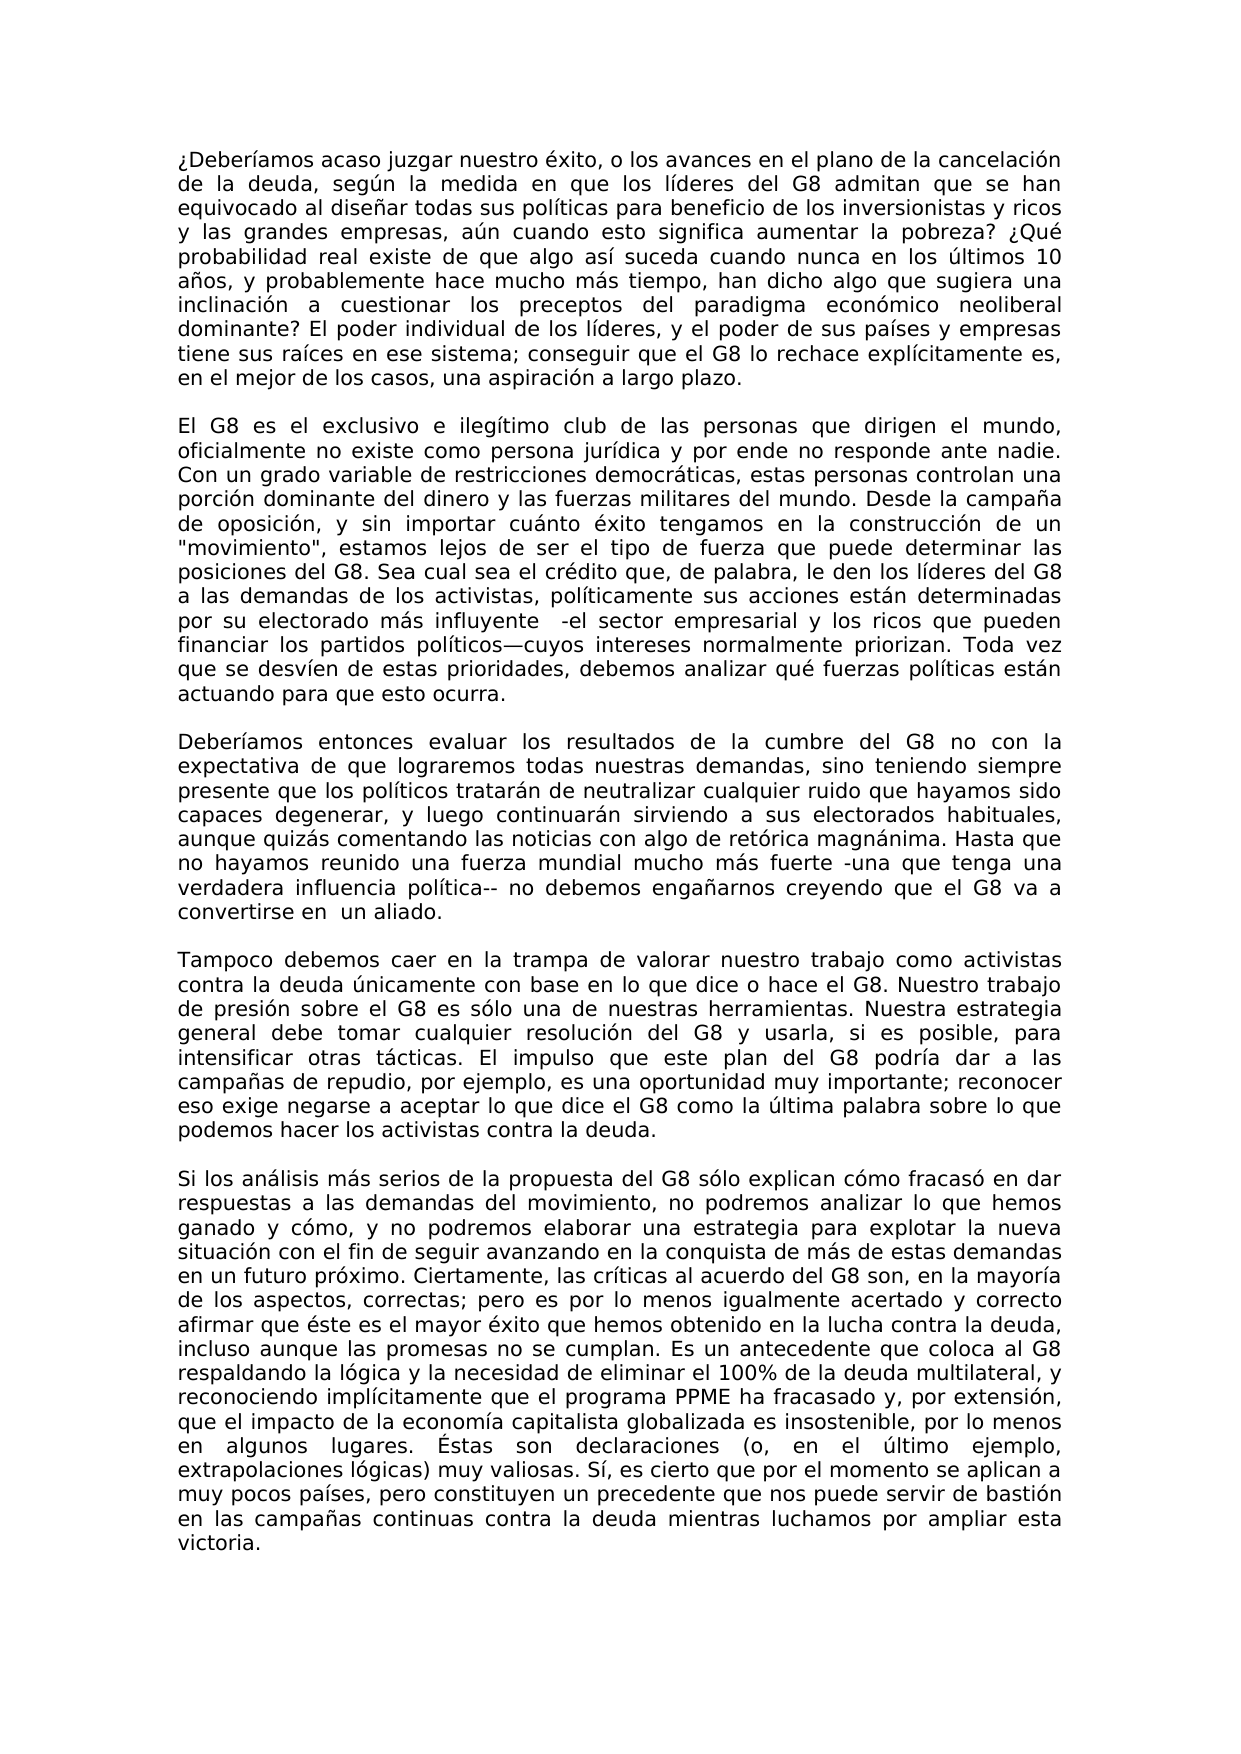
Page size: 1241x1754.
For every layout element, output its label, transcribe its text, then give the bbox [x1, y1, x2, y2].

text Tampoco debemos caer en la trampa de valorar nuestro trabajo como activistas contra la deuda únicamente con base en lo que dice o hace el G8. Nuestro trabajo de presión sobre el G8 es sólo una de nuestras herramientas. Nuestra estrategia general debe tomar cualquier resolución del G8 y usarla, si es posible, para intensificar otras tácticas. El impulso que este plan del G8 podría dar a las campañas de repudio, por ejemplo, es una oportunidad muy importante; reconocer eso exige negarse a aceptar lo que dice el G8 como la última palabra sobre lo que podemos hacer los activistas contra la deuda. [177, 948, 1063, 1143]
text ¿Deberíamos acaso juzgar nuestro éxito, o los avances en el plano de la cancelación de la deuda, según la medida en que los líderes del G8 admitan que se han equivocado al diseñar todas sus políticas para beneficio de los inversionistas y ricos y las grandes empresas, aún cuando esto significa aumentar la pobreza? ¿Qué probabilidad real existe de que algo así suceda cuando nunca en los últimos 10 años, y probablemente hace mucho más tiempo, han dicho algo que sugiera una inclinación a cuestionar los preceptos del paradigma económico neoliberal dominante? El poder individual de los líderes, y el poder de sus países y empresas tiene sus raíces en ese sistema; conseguir que el G8 lo rechace explícitamente es, en el mejor de los casos, una aspiración a largo plazo. [177, 148, 1063, 390]
text Si los análisis más serios de la propuesta del G8 sólo explican cómo fracasó en dar respuestas a las demandas del movimiento, no podremos analizar lo que hemos ganado y cómo, y no podremos elaborar una estrategia para explotar la nueva situación con el fin de seguir avanzando en la conquista de más de estas demandas en un futuro próximo. Ciertamente, las críticas al acuerdo del G8 son, en la mayoría de los aspectos, correctas; pero es por lo menos igualmente acertado y correcto afirmar que éste es el mayor éxito que hemos obtenido en la lucha contra la deuda, incluso aunque las promesas no se cumplan. Es un antecedente que coloca al G8 respaldando la lógica y la necesidad de eliminar el 100% de la deuda multilateral, y reconociendo implícitamente que el programa PPME ha fracasado y, por extensión, que el impacto de la economía capitalista globalizada es insostenible, por lo menos en algunos lugares. Éstas son declaraciones (o, en el último ejemplo, extrapolaciones lógicas) muy valiosas. Sí, es cierto que por el momento se aplican a muy pocos países, pero constituyen un precedente que nos puede servir de bastión en las campañas continuas contra la deuda mientras luchamos por ampliar esta victoria. [177, 1167, 1063, 1579]
text El G8 es el exclusivo e ilegítimo club de las personas que dirigen el mundo, oficialmente no existe como persona jurídica y por ende no responde ante nadie. Con un grado variable de restricciones democráticas, estas personas controlan una porción dominante del dinero y las fuerzas militares del mundo. Desde la campaña de oposición, y sin importar cuánto éxito tengamos en la construcción de un "movimiento", estamos lejos de ser el tipo de fuerza que puede determinar las posiciones del G8. Sea cual sea el crédito que, de palabra, le den los líderes del G8 a las demandas de los activistas, políticamente sus acciones están determinadas por su electorado más influyente -el sector empresarial y los ricos que pueden financiar los partidos políticos—cuyos intereses normalmente priorizan. Toda vez que se desvíen de estas prioridades, debemos analizar qué fuerzas políticas están actuando para que esto ocurra. [177, 414, 1063, 706]
text Deberíamos entonces evaluar los resultados de la cumbre del G8 no con la expectativa de que lograremos todas nuestras demandas, sino teniendo siempre presente que los políticos tratarán de neutralizar cualquier ruido que hayamos sido capaces degenerar, y luego continuarán sirviendo a sus electorados habituales, aunque quizás comentando las noticias con algo de retórica magnánima. Hasta que no hayamos reunido una fuerza mundial mucho más fuerte -una que tenga una verdadera influencia política-- no debemos engañarnos creyendo que el G8 va a convertirse en un aliado. [177, 730, 1063, 924]
